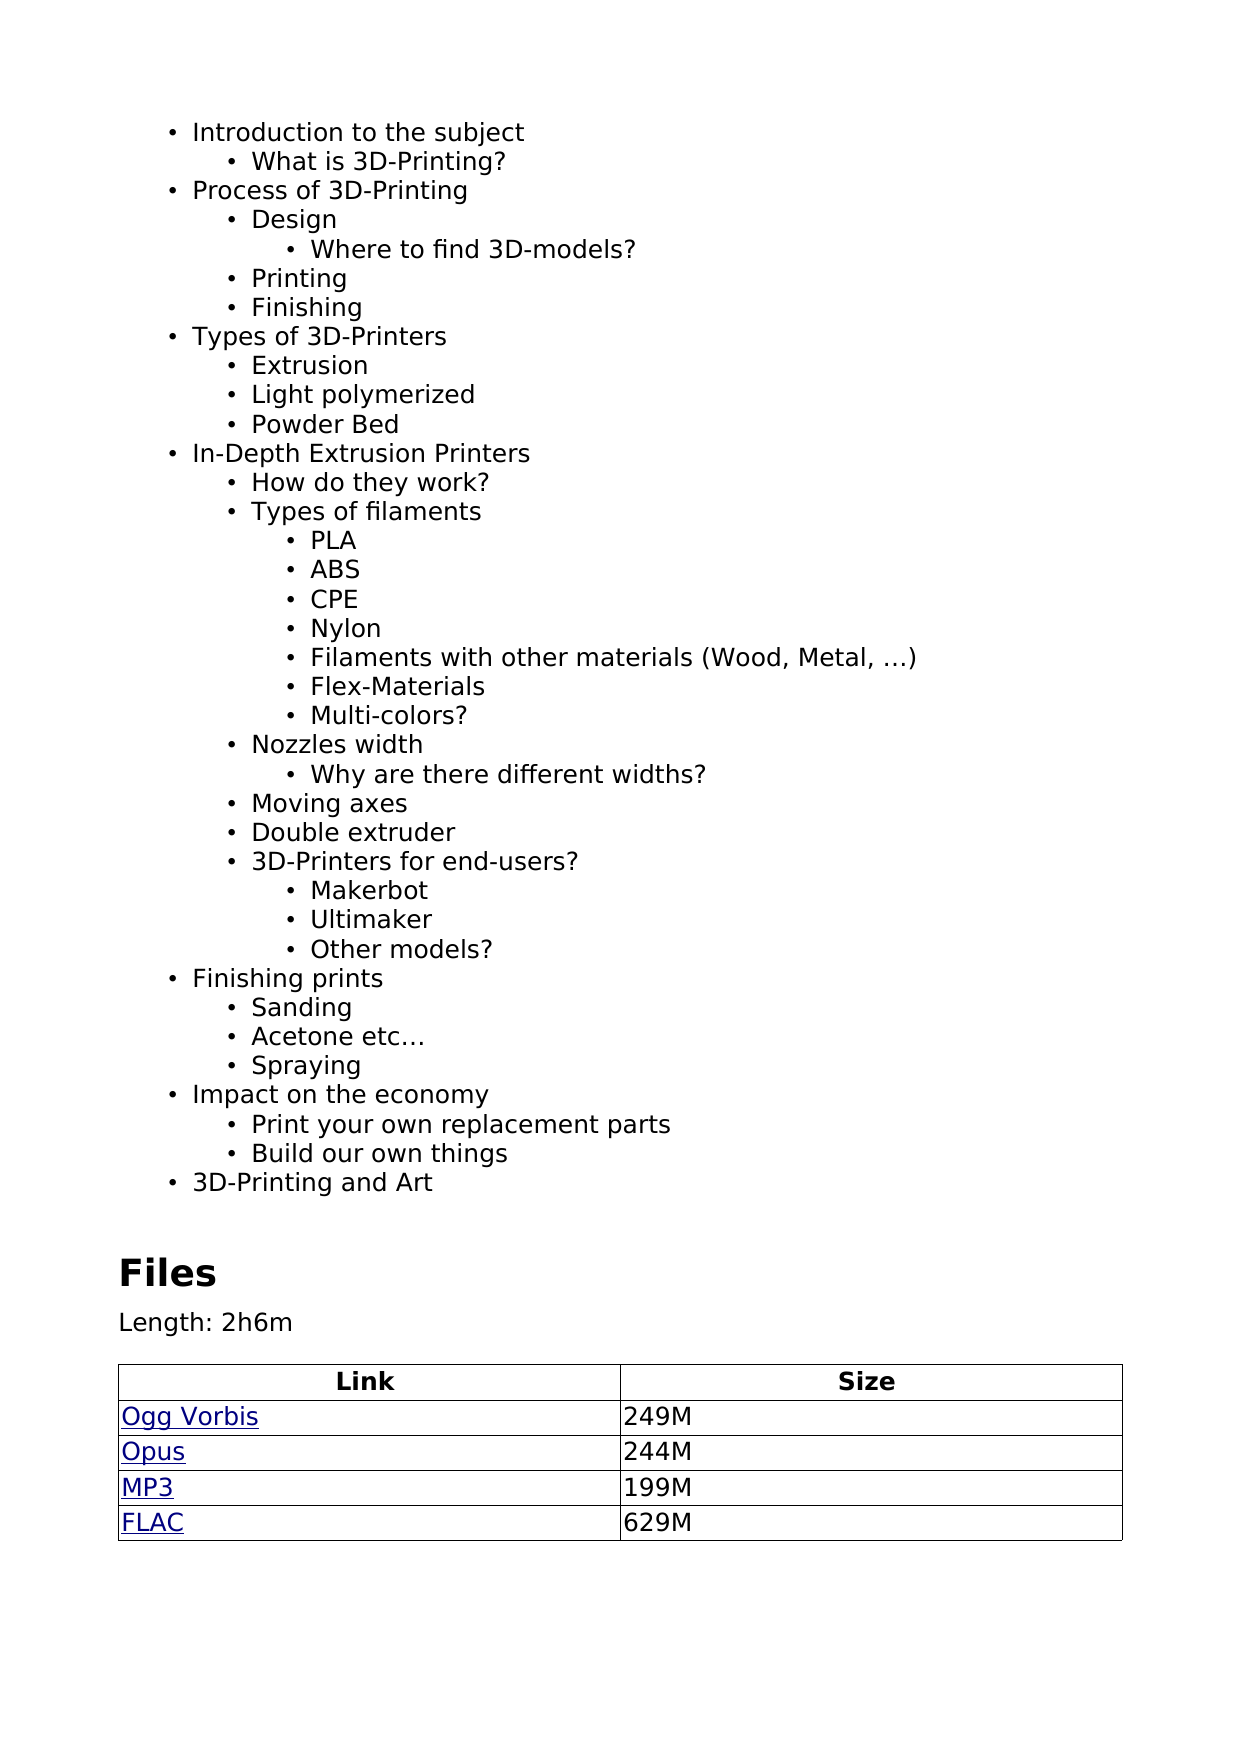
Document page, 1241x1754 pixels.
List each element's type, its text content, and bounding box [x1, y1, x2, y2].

table_cell FLAC [119, 1506, 620, 1540]
table_cell Ogg Vorbis [119, 1401, 620, 1434]
list Multi-colors? [295, 701, 1122, 731]
list 3D-Printers for end-users? [236, 847, 1122, 876]
list Introduction to the subject [177, 118, 1122, 147]
list Why are there different widths? [295, 760, 1122, 789]
list Finishing [236, 293, 1122, 322]
table_cell Opus [119, 1436, 620, 1470]
list Types of 3D-Printers [177, 322, 1122, 351]
list Finishing prints [177, 964, 1122, 993]
table_cell 629M [621, 1506, 1122, 1540]
list In-Depth Extrusion Printers [177, 439, 1122, 468]
list Moving axes [236, 789, 1122, 818]
list Process of 3D-Printing [177, 176, 1122, 206]
list Filaments with other materials (Wood, Metal, …) [295, 643, 1122, 672]
table_cell 249M [621, 1401, 1122, 1434]
list Other models? [295, 935, 1122, 964]
text Length: 2h6m [118, 1308, 1122, 1337]
list ABS [295, 556, 1122, 585]
table_cell 244M [621, 1436, 1122, 1470]
table_header Link [119, 1365, 620, 1399]
list What is 3D-Printing? [236, 147, 1122, 176]
list Light polymerized [236, 381, 1122, 410]
list Impact on the economy [177, 1081, 1122, 1110]
list Flex-Materials [295, 672, 1122, 701]
list Types of filaments [236, 497, 1122, 526]
list Print your own replacement parts [236, 1110, 1122, 1139]
subtitle Files [118, 1252, 1122, 1295]
list Ultimaker [295, 906, 1122, 935]
list Sanding [236, 993, 1122, 1022]
list Nozzles width [236, 731, 1122, 760]
table_cell 199M [621, 1471, 1122, 1505]
list Extrusion [236, 351, 1122, 381]
list Powder Bed [236, 410, 1122, 439]
list Where to find 3D-models? [295, 235, 1122, 264]
list Build our own things [236, 1139, 1122, 1168]
list Printing [236, 264, 1122, 293]
list Double extruder [236, 818, 1122, 847]
list Design [236, 206, 1122, 235]
table_header Size [621, 1365, 1122, 1399]
list How do they work? [236, 468, 1122, 497]
list CPE [295, 585, 1122, 614]
list Makerbot [295, 876, 1122, 906]
table_cell MP3 [119, 1471, 620, 1505]
list Nylon [295, 614, 1122, 643]
list 3D-Printing and Art [177, 1168, 1122, 1197]
list Spraying [236, 1051, 1122, 1081]
list Acetone etc… [236, 1022, 1122, 1051]
list PLA [295, 526, 1122, 556]
